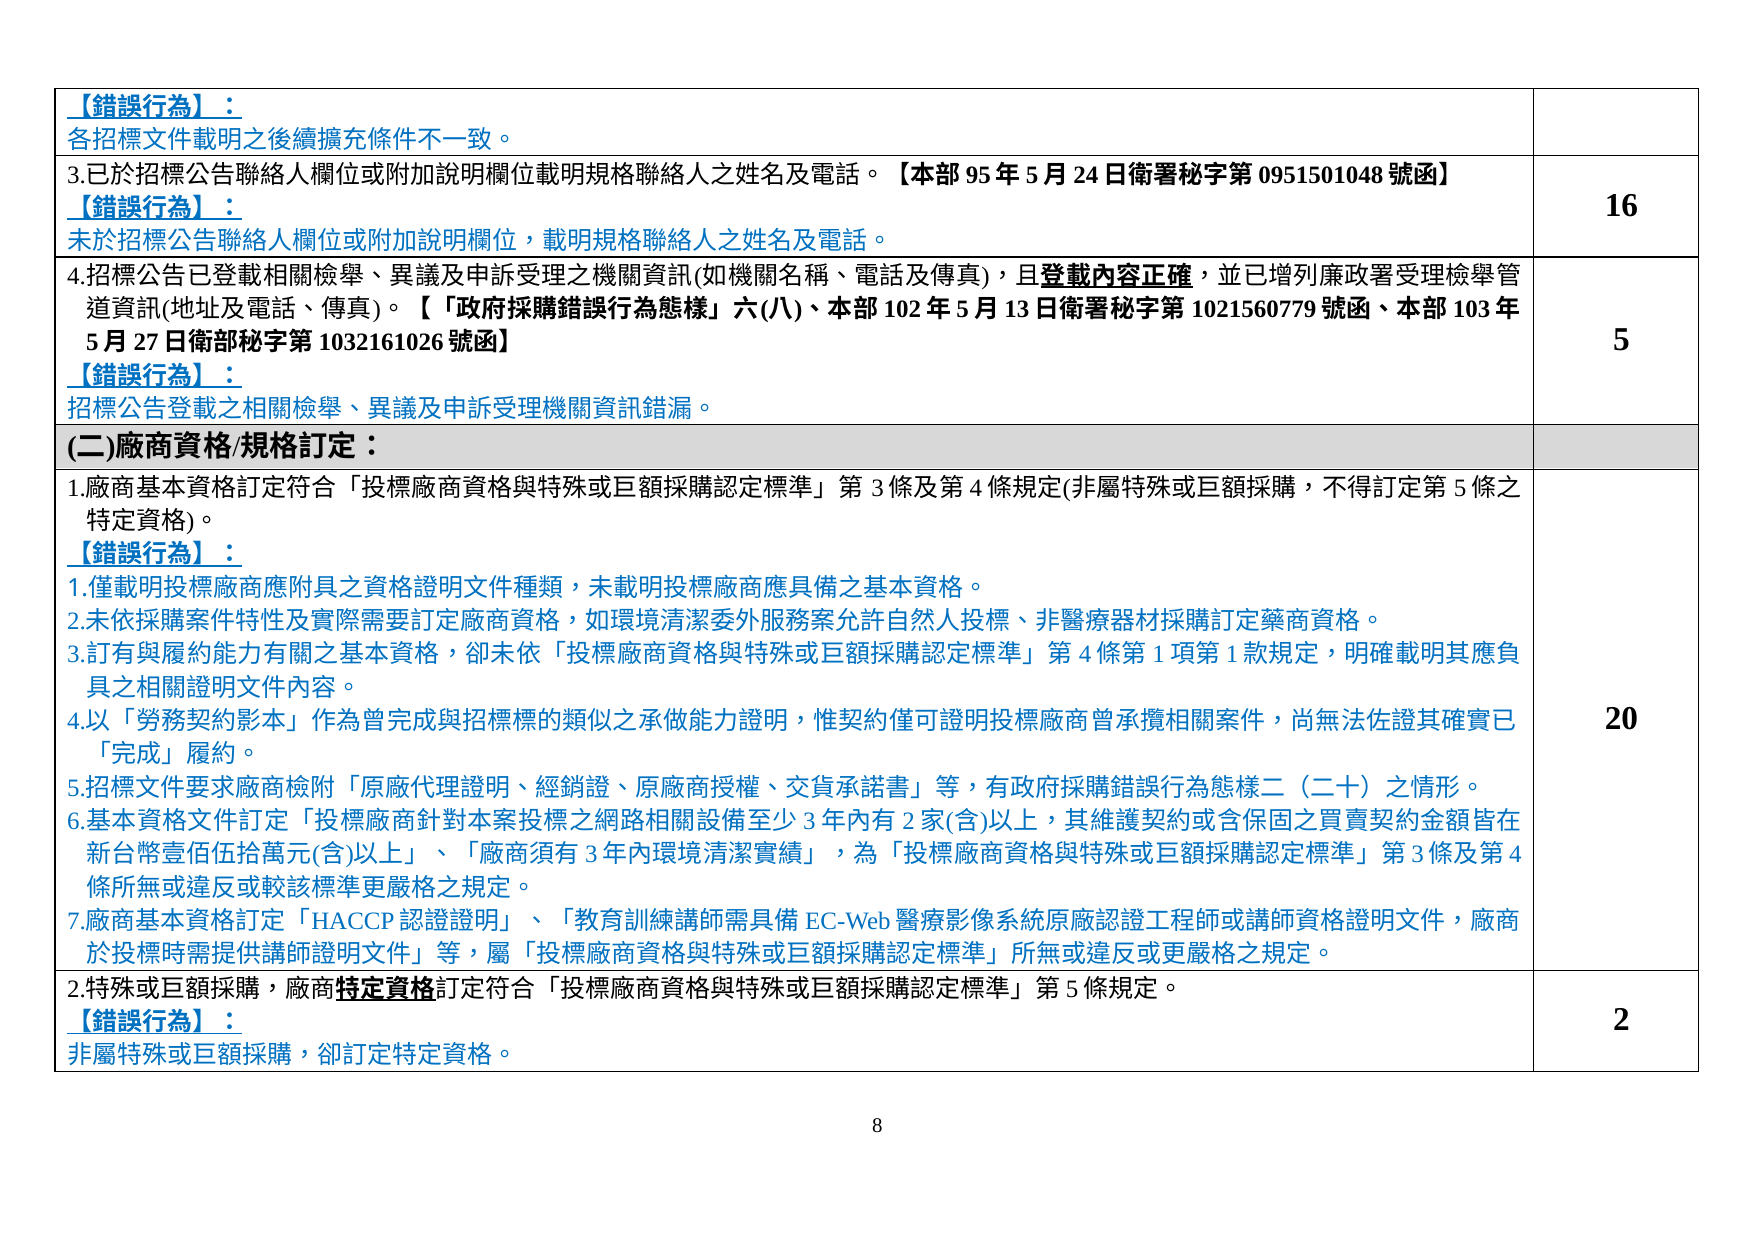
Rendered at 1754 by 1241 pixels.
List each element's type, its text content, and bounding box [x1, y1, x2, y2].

table_cell [1534, 425, 1698, 468]
table_cell 16 [1534, 156, 1698, 256]
table_cell 2.特殊或巨額採購，廠商特定資格訂定符合「投標廠商資格與特殊或巨額採購認定標準」第5條規定。 【錯誤行為】： 非屬特殊或巨額採購，卻訂定特定資格。 [56, 971, 1533, 1071]
table_cell 4.招標公告已登載相關檢舉、異議及申訴受理之機關資訊(如機關名稱、電話及傳真)，且登載內容正確，並已增列廉政署受理檢舉管道資訊(地址及電話、傳真)。【「政府採購錯誤行為態樣」六(八)、本部102年5月13日衛署秘字第1021560779號函、本部103年5月27日衛部秘字第1032161026號函】 【錯誤行為】： 招標公告登載之相關檢舉、異議及申訴受理機關資訊錯漏。 [56, 258, 1533, 424]
table_cell [1534, 89, 1698, 155]
table_cell 3.已於招標公告聯絡人欄位或附加說明欄位載明規格聯絡人之姓名及電話。【本部95年5月24日衛署秘字第0951501048號函】 【錯誤行為】： 未於招標公告聯絡人欄位或附加說明欄位，載明規格聯絡人之姓名及電話。 [56, 156, 1533, 256]
table_cell 1.廠商基本資格訂定符合「投標廠商資格與特殊或巨額採購認定標準」第3條及第4條規定(非屬特殊或巨額採購，不得訂定第5條之特定資格)。 【錯誤行為】： 1.僅載明投標廠商應附具之資格證明文件種類，未載明投標廠商應具備之基本資格。 2.未依採購案件特性及實際需要訂定廠商資格，如環境清潔委外服務案允許自然人投標、非醫療器材採購訂定藥商資格。 3.訂有與履約能力有關之基本資格，卻未依「投標廠商資格與特殊或巨額採購認定標準」第4條第1項第1款規定，明確載明其應負具之相關證明文件內容。 4.以「勞務契約影本」作為曾完成與招標標的類似之承做能力證明，惟契約僅可證明投標廠商曾承攬相關案件，尚無法佐證其確實已「完成」履約。 5.招標文件要求廠商檢附「原廠代理證明、經銷證、原廠商授權、交貨承諾書」等，有政府採購錯誤行為態樣二（二十）之情形。 6.基本資格文件訂定「投標廠商針對本案投標之網路相關設備至少3年內有2家(含)以上，其維護契約或含保固之買賣契約金額皆在新台幣壹佰伍拾萬元(含)以上」、「廠商須有3年內環境清潔實績」，為「投標廠商資格與特殊或巨額採購認定標準」第3條及第4條所無或違反或較該標準更嚴格之規定。 7.廠商基本資格訂定「HACCP認證證明」、「教育訓練講師需具備EC-Web醫療影像系統原廠認證工程師或講師資格證明文件，廠商於投標時需提供講師證明文件」等，屬「投標廠商資格與特殊或巨額採購認定標準」所無或違反或更嚴格之規定。 [56, 470, 1533, 969]
table_cell 5 [1534, 258, 1698, 424]
table_cell 【錯誤行為】： 各招標文件載明之後續擴充條件不一致。 [56, 89, 1533, 155]
table_cell (二)廠商資格/規格訂定： [56, 425, 1533, 468]
table_cell 20 [1534, 470, 1698, 969]
table_cell 2 [1534, 971, 1698, 1071]
